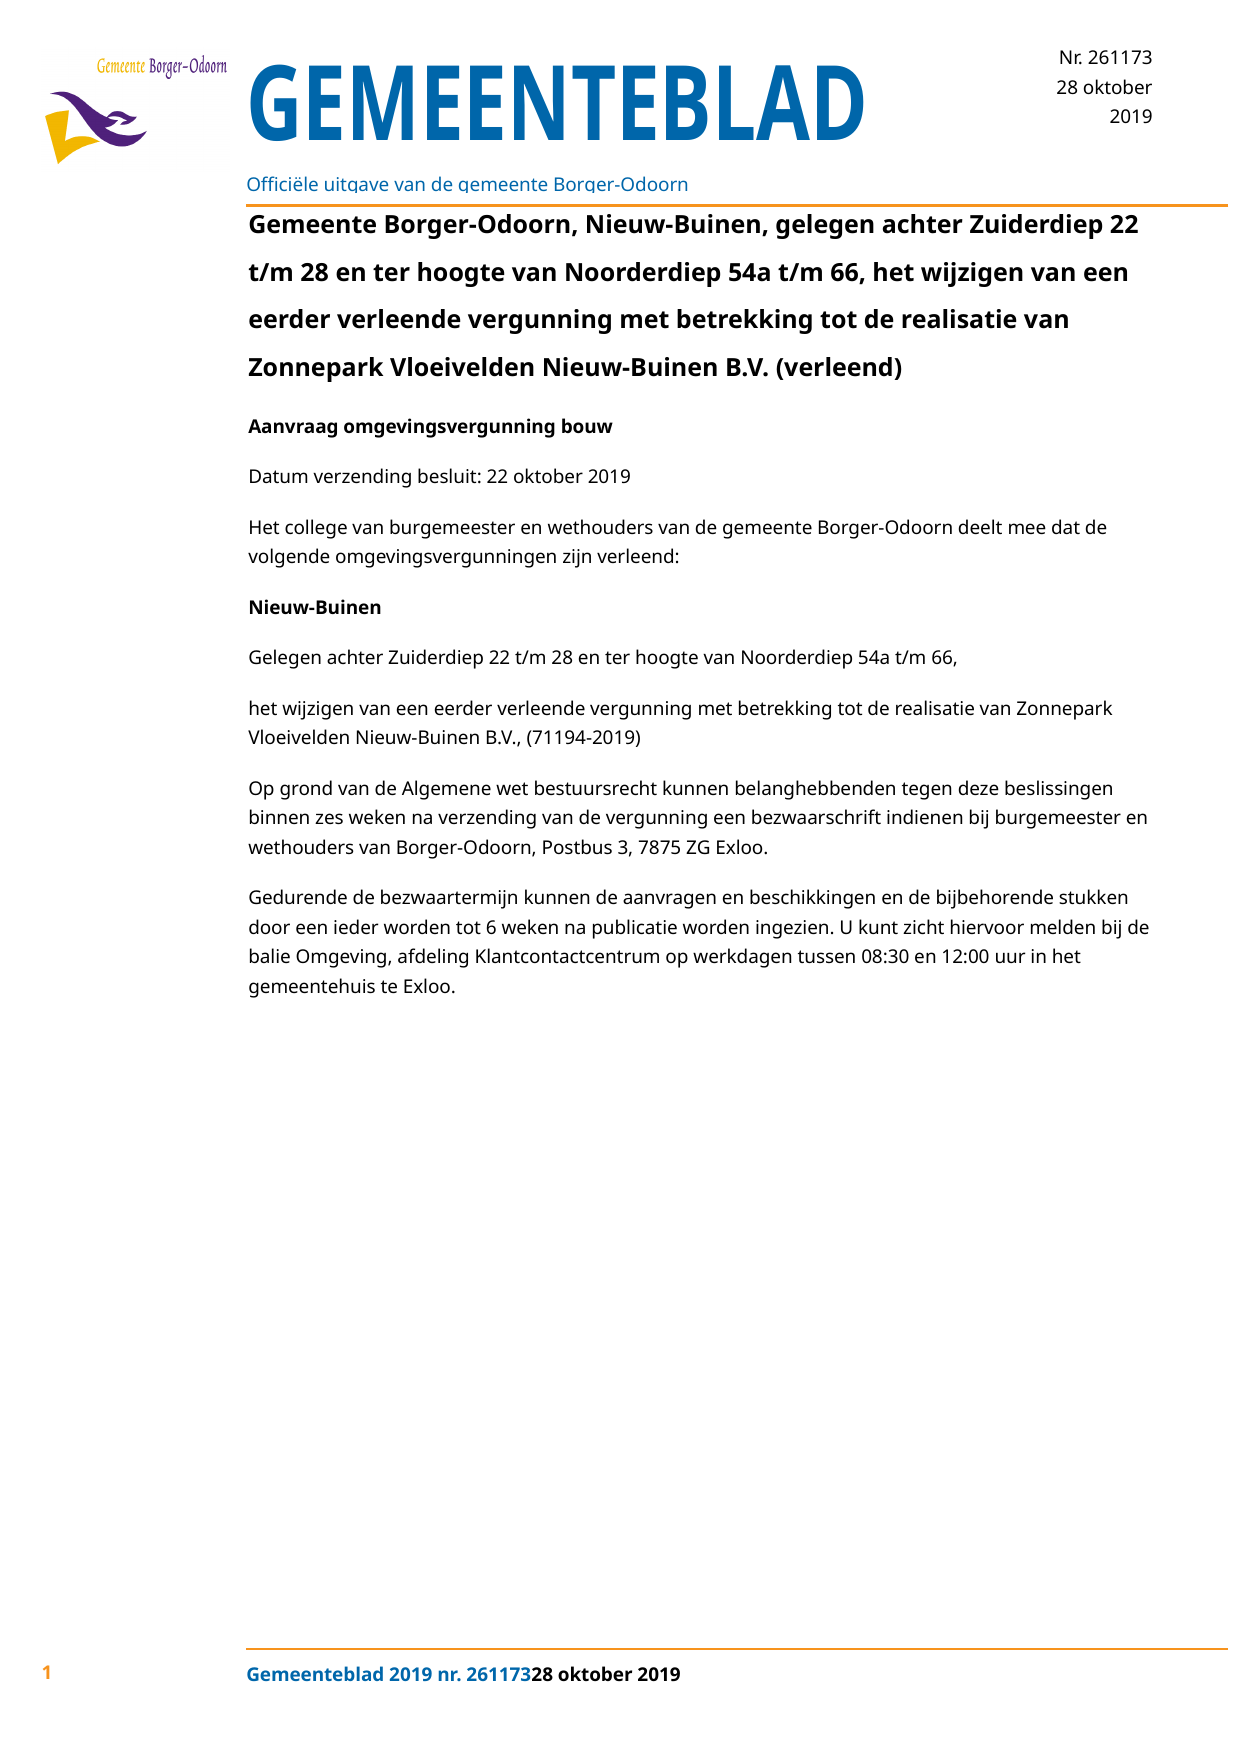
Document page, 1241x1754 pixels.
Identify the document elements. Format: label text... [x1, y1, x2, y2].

text Op grond van de Algemene wet bestuursrecht kunnen belanghebbenden tegen deze beslissingen binnen zes weken na verzending van de vergunning een bezwaarschrift indienen bij burgemeester en wethouders van Borger-Odoorn, Postbus 3, 7875 ZG Exloo. [248, 775, 1152, 860]
text Gedurende de bezwaartermijn kunnen de aanvragen en beschikkingen en de bijbehorende stukken door een ieder worden tot 6 weken na publicatie worden ingezien. U kunt zicht hiervoor melden bij de balie Omgeving, afdeling Klantcontactcentrum op werkdagen tussen 08:30 en 12:00 uur in het gemeentehuis te Exloo. [248, 884, 1152, 999]
text Nieuw-Buinen [248, 594, 1152, 620]
text Het college van burgemeester en wethouders van de gemeente Borger-Odoorn deelt mee dat de volgende omgevingsvergunningen zijn verleend: [248, 514, 1152, 569]
picture [41, 47, 231, 172]
text Gelegen achter Zuiderdiep 22 t/m 28 en ter hoogte van Noorderdiep 54a t/m 66, [248, 644, 1152, 670]
text Datum verzending besluit: 22 oktober 2019 [248, 463, 1152, 489]
text het wijzigen van een eerder verleende vergunning met betrekking tot de realisatie van Zonnepark Vloeivelden Nieuw-Buinen B.V., (71194-2019) [248, 695, 1152, 750]
text Aanvraag omgevingsvergunning bouw [248, 413, 1152, 439]
text Gemeente Borger-Odoorn, Nieuw-Buinen, gelegen achter Zuiderdiep 22 t/m 28 en ter hoogte van Noorderdiep 54a t/m 66, het wijzigen van een eerder verleende vergunning met betrekking tot de realisatie van Zonnepark Vloeivelden Nieuw-Buinen B.V. (verleend) [248, 207, 1152, 384]
